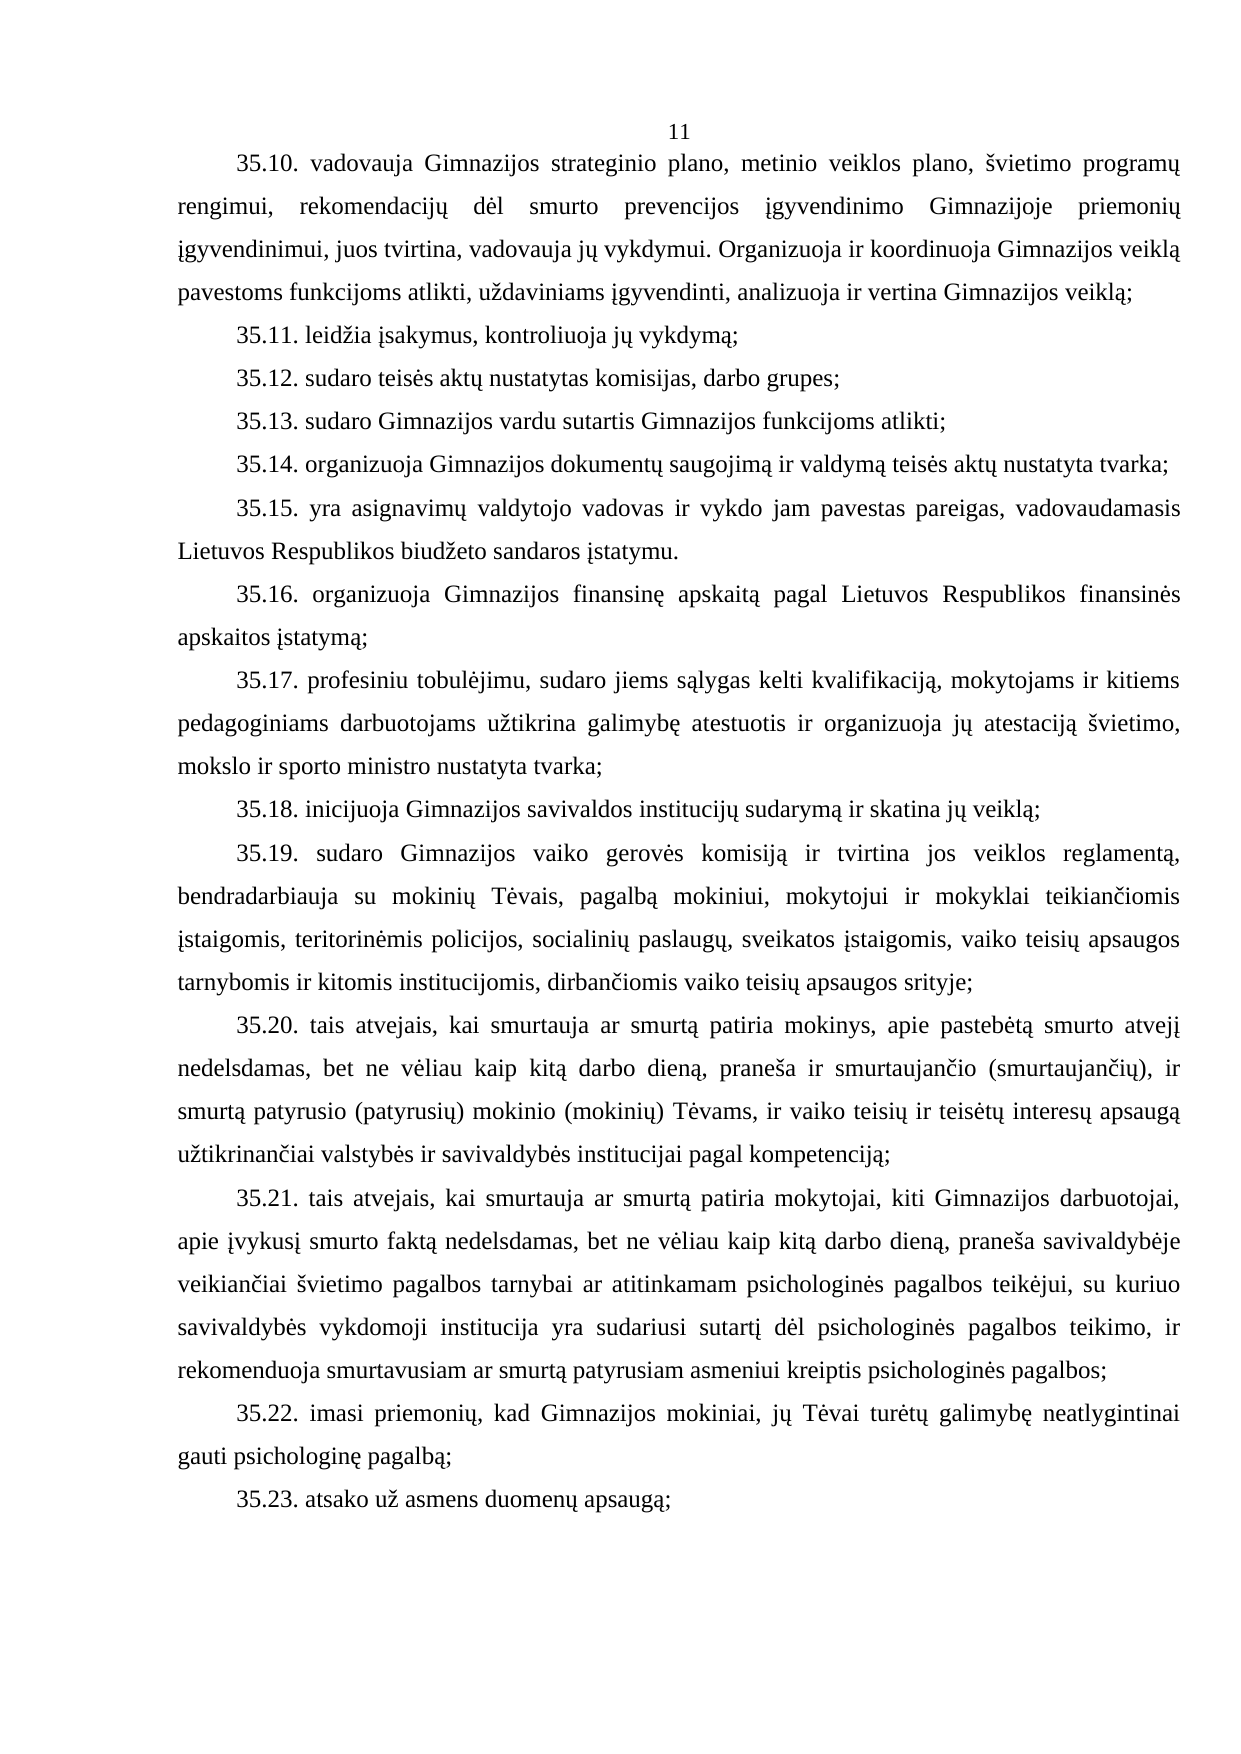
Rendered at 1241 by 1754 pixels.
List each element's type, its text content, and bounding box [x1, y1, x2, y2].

text 35.14. organizuoja Gimnazijos dokumentų saugojimą ir valdymą teisės aktų nustatyta tvarka; [177, 449, 1181, 478]
text 35.15. yra asignavimų valdytojo vadovas ir vykdo jam pavestas pareigas, vadovaudamasis Lietuvos Respublikos biudžeto sandaros įstatymu. [177, 493, 1181, 564]
text 35.11. leidžia įsakymus, kontroliuoja jų vykdymą; [177, 320, 1181, 349]
text 35.13. sudaro Gimnazijos vardu sutartis Gimnazijos funkcijoms atlikti; [177, 406, 1181, 435]
text 35.17. profesiniu tobulėjimu, sudaro jiems sąlygas kelti kvalifikaciją, mokytojams ir kitiems pedagoginiams darbuotojams užtikrina galimybę atestuotis ir organizuoja jų atestaciją švietimo, mokslo ir sporto ministro nustatyta tvarka; [177, 665, 1181, 780]
text 35.23. atsako už asmens duomenų apsaugą; [177, 1484, 1181, 1513]
text 35.20. tais atvejais, kai smurtauja ar smurtą patiria mokinys, apie pastebėtą smurto atvejį nedelsdamas, bet ne vėliau kaip kitą darbo dieną, praneša ir smurtaujančio (smurtaujančių), ir smurtą patyrusio (patyrusių) mokinio (mokinių) Tėvams, ir vaiko teisių ir teisėtų interesų apsaugą užtikrinančiai valstybės ir savivaldybės institucijai pagal kompetenciją; [177, 1010, 1181, 1168]
text 35.21. tais atvejais, kai smurtauja ar smurtą patiria mokytojai, kiti Gimnazijos darbuotojai, apie įvykusį smurto faktą nedelsdamas, bet ne vėliau kaip kitą darbo dieną, praneša savivaldybėje veikiančiai švietimo pagalbos tarnybai ar atitinkamam psichologinės pagalbos teikėjui, su kuriuo savivaldybės vykdomoji institucija yra sudariusi sutartį dėl psichologinės pagalbos teikimo, ir rekomenduoja smurtavusiam ar smurtą patyrusiam asmeniui kreiptis psichologinės pagalbos; [177, 1183, 1181, 1384]
text 35.10. vadovauja Gimnazijos strateginio plano, metinio veiklos plano, švietimo programų rengimui, rekomendacijų dėl smurto prevencijos įgyvendinimo Gimnazijoje priemonių įgyvendinimui, juos tvirtina, vadovauja jų vykdymui. Organizuoja ir koordinuoja Gimnazijos veiklą pavestoms funkcijoms atlikti, uždaviniams įgyvendinti, analizuoja ir vertina Gimnazijos veiklą; [177, 148, 1181, 306]
text 35.18. inicijuoja Gimnazijos savivaldos institucijų sudarymą ir skatina jų veiklą; [177, 794, 1181, 823]
text 35.22. imasi priemonių, kad Gimnazijos mokiniai, jų Tėvai turėtų galimybę neatlygintinai gauti psichologinę pagalbą; [177, 1398, 1181, 1470]
text 35.16. organizuoja Gimnazijos finansinę apskaitą pagal Lietuvos Respublikos finansinės apskaitos įstatymą; [177, 579, 1181, 651]
text 35.12. sudaro teisės aktų nustatytas komisijas, darbo grupes; [177, 363, 1181, 392]
text 35.19. sudaro Gimnazijos vaiko gerovės komisiją ir tvirtina jos veiklos reglamentą, bendradarbiauja su mokinių Tėvais, pagalbą mokiniui, mokytojui ir mokyklai teikiančiomis įstaigomis, teritorinėmis policijos, socialinių paslaugų, sveikatos įstaigomis, vaiko teisių apsaugos tarnybomis ir kitomis institucijomis, dirbančiomis vaiko teisių apsaugos srityje; [177, 838, 1181, 996]
